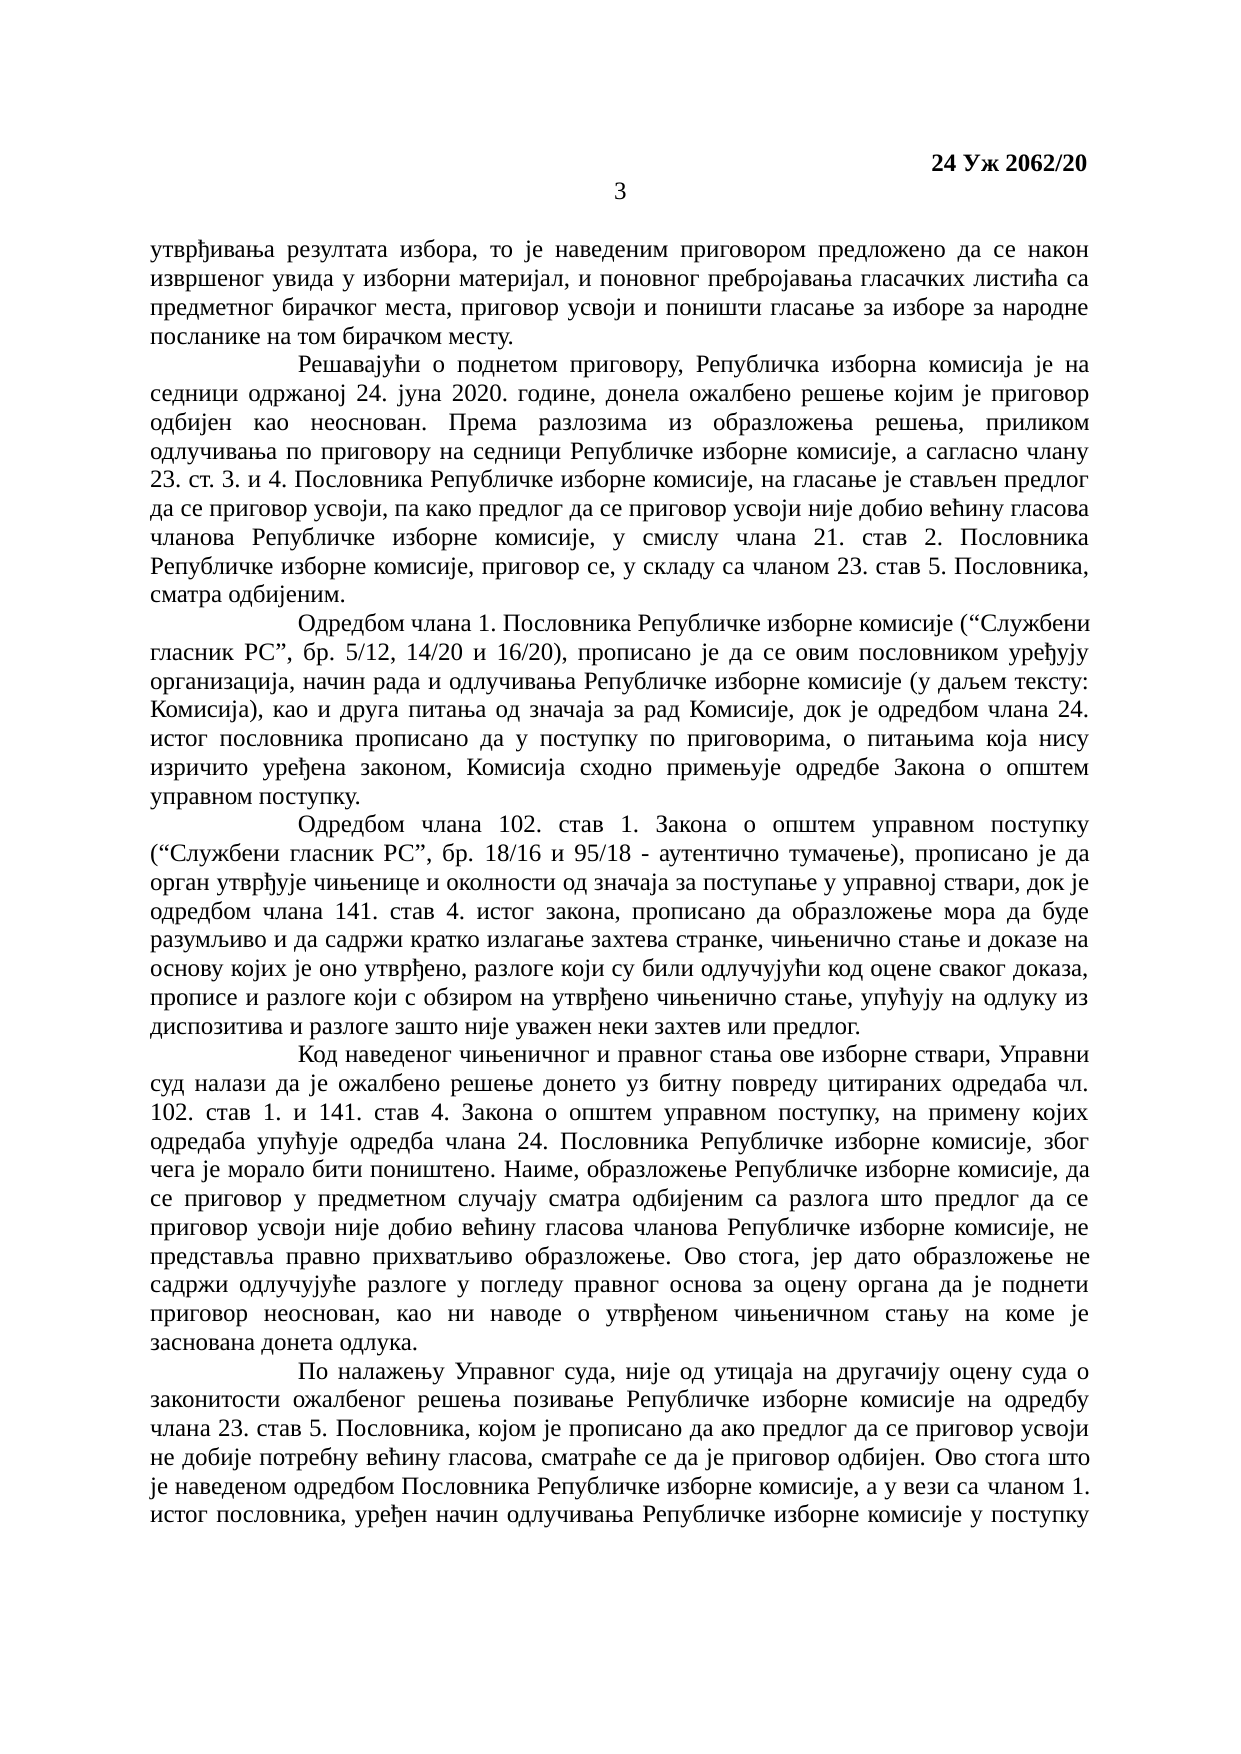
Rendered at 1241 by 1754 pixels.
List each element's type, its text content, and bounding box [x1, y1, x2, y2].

text Решавајући о поднетом приговору, Републичка изборна комисија је на седници одржаној 24. јуна 2020. године, донела ожалбено решење којим је приговор одбијен као неоснован. Према разлозима из образложења решења, приликом одлучивања по приговору на седници Републичке изборне комисије, а сагласно члану 23. ст. 3. и 4. Пословника Републичке изборне комисије, на гласање је стављен предлог да се приговор усвоји, па како предлог да се приговор усвоји није добио већину гласова чланова Републичке изборне комисије, у смислу члана 21. став 2. Пословника Републичке изборне комисије, приговор се, у складу са чланом 23. став 5. Пословника, сматра одбијеним. [150, 349, 1090, 608]
text Код наведеног чињеничног и правног стања ове изборне ствари, Управни суд налази да је ожалбено решење донето уз битну повреду цитираних одредаба чл. 102. став 1. и 141. став 4. Закона о општем управном поступку, на примену којих одредаба упућује одредба члана 24. Пословника Републичке изборне комисије, због чега је морало бити поништено. Наиме, образложење Републичке изборне комисије, да се приговор у предметном случају сматра одбијеним са разлога што предлог да се приговор усвоји није добио већину гласова чланова Републичке изборне комисије, не представља правно прихватљиво образложење. Ово стога, јер дато образложење не садржи одлучујуће разлоге у погледу правног основа за оцену органа да је поднети приговор неоснован, као ни наводе о утврђеном чињеничном стању на коме је заснована донета одлука. [150, 1039, 1090, 1356]
text Одредбом члана 1. Пословника Републичке изборне комисије (“Службени гласник РС”, бр. 5/12, 14/20 и 16/20), прописано је да се овим пословником уређују организација, начин рада и одлучивања Републичке изборне комисије (у даљем тексту: Комисија), као и друга питања од значаја за рад Комисије, док је одредбом члана 24. истог пословника прописано да у поступку по приговорима, о питањима која нису изричито уређена законом, Комисија сходно примењује одредбе Закона о општем управном поступку. [150, 608, 1090, 809]
text утврђивања резултата избора, то је наведеним приговором предложено да се након извршеног увида у изборни материјал, и поновног пребројавања гласачких листића са предметног бирачког места, приговор усвоји и поништи гласање за изборе за народне посланике на том бирачком месту. [150, 234, 1090, 349]
text Одредбом члана 102. став 1. Закона о општем управном поступку (“Службени гласник РС”, бр. 18/16 и 95/18 - аутентично тумачење), прописано је да орган утврђује чињенице и околности од значаја за поступање у управној ствари, док је одредбом члана 141. став 4. истог закона, прописано да образложење мора да буде разумљиво и да садржи кратко излагање захтева странке, чињенично стање и доказе на основу којих је оно утврђено, разлоге који су били одлучујући код оцене сваког доказа, прописе и разлоге који с обзиром на утврђено чињенично стање, упућују на одлуку из диспозитива и разлоге зашто није уважен неки захтев или предлог. [150, 809, 1090, 1039]
text По налажењу Управног суда, није од утицаја на другачију оцену суда о законитости ожалбеног решења позивање Републичке изборне комисије на одредбу члана 23. став 5. Пословника, којом је прописано да ако предлог да се приговор усвоји не добије потребну већину гласова, сматраће се да је приговор одбијен. Ово стога што је наведеном одредбом Пословника Републичке изборне комисије, а у вези са чланом 1. истог пословника, уређен начин одлучивања Републичке изборне комисије у поступку [150, 1356, 1090, 1528]
